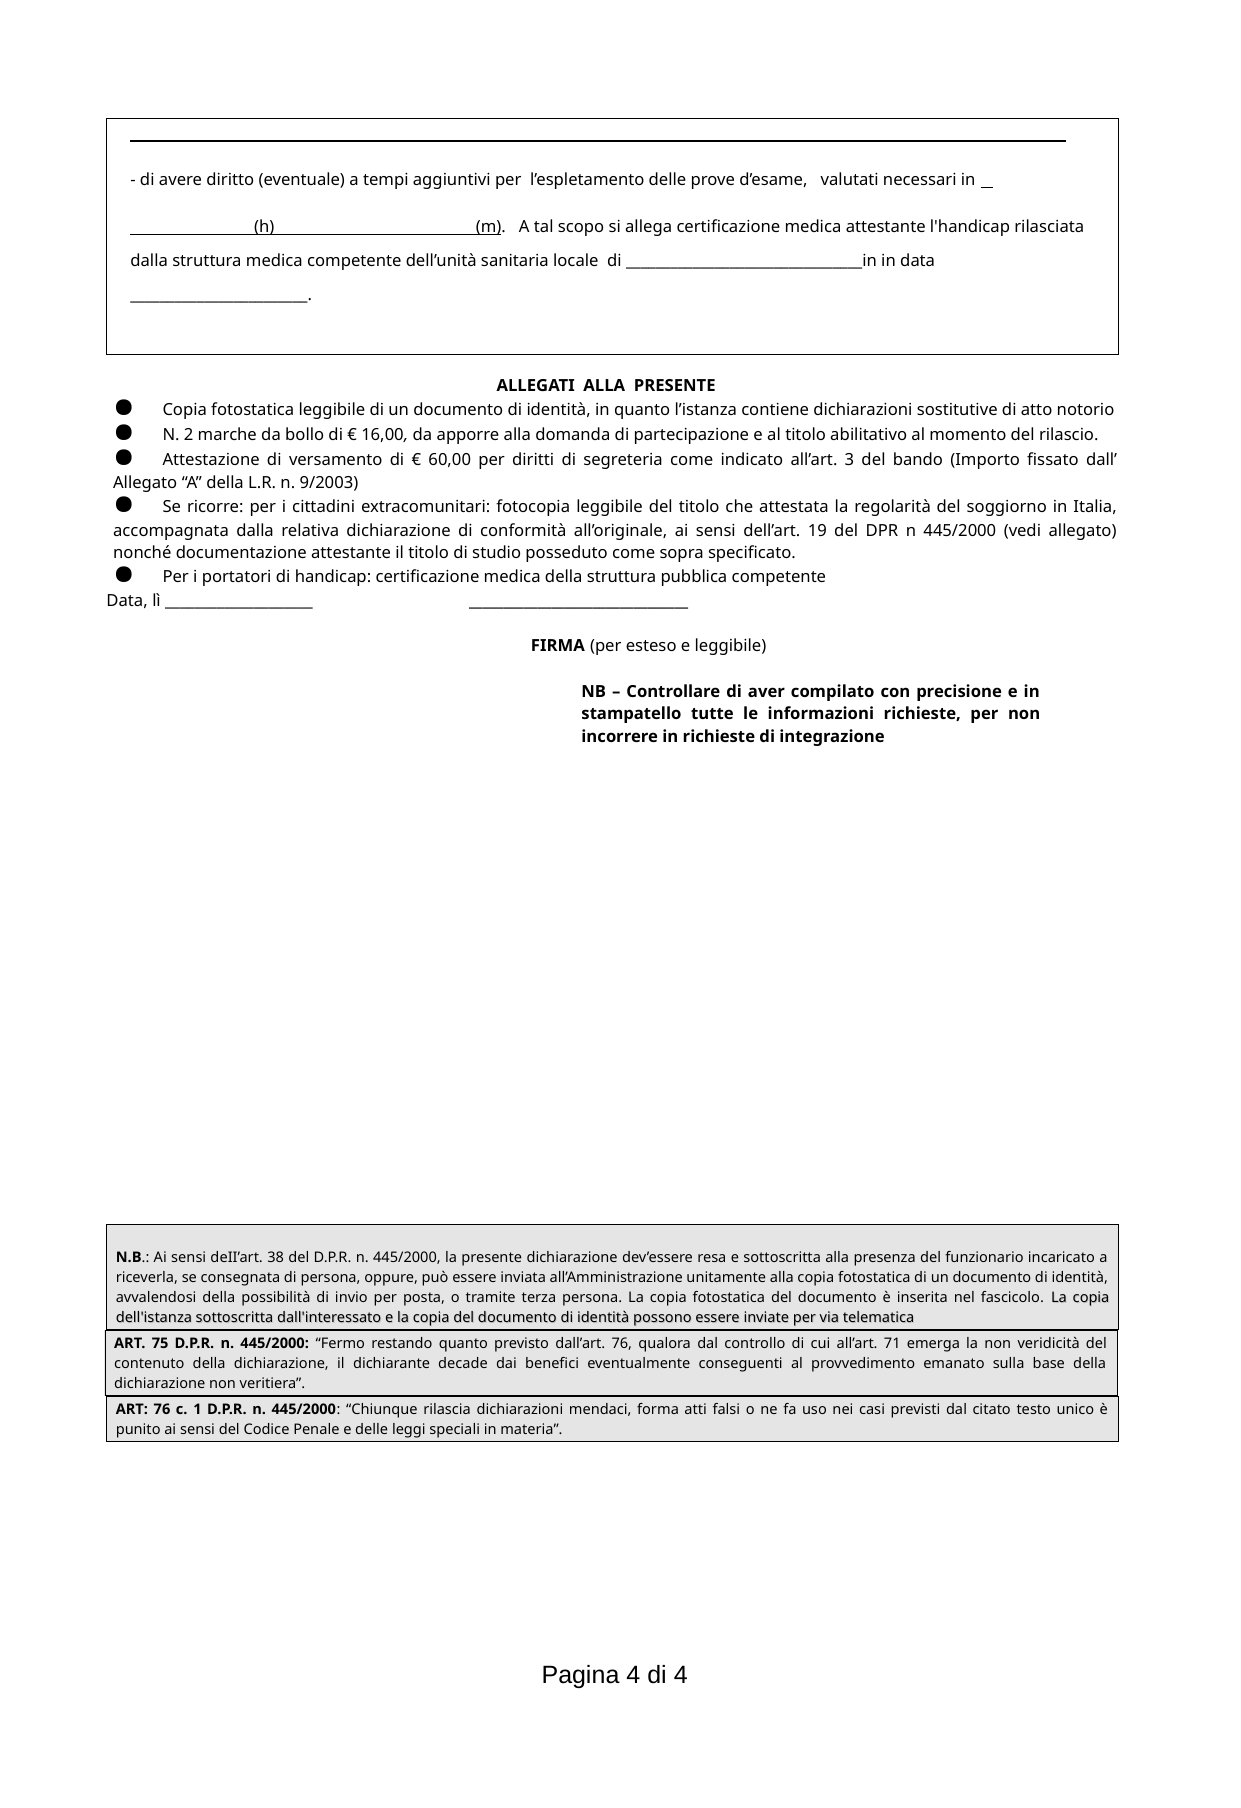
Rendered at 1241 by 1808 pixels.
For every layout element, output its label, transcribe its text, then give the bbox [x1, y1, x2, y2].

text N.B.: Ai sensi deII’art. 38 del D.P.R. n. 445/2000, la presente dichiarazione dev’essere resa e sottoscritta alla presenza del funzionario incaricato a riceverla, se consegnata di persona, oppure, può essere inviata all’Amministrazione unitamente alla copia fotostatica di un documento di identità, avvalendosi della possibilità di invio per posta, o tramite terza persona. La copia fotostatica del documento è inserita nel fascicolo. La copia dell'istanza sottoscritta dall'interessato e la copia del documento di identità possono essere inviate per via telematica [107, 1244, 1118, 1329]
list Se ricorre: per i cittadini extracomunitari: fotocopia leggibile del titolo che attestata la regolarità del soggiorno in Italia, accompagnata dalla relativa dichiarazione di conformità all’originale, ai sensi dell’art. 19 del DPR n 445/2000 (vedi allegato) nonché documentazione attestante il titolo di studio posseduto come sopra specificato. [113, 494, 1119, 564]
text ALLEGATI ALLA PRESENTE [106, 367, 1119, 397]
text NB – Controllare di aver compilato con precisione e in stampatello tutte le informazioni richieste, per non incorrere in richieste di integrazione [581, 679, 1041, 747]
text - di avere diritto (eventuale) a tempi aggiuntivi per l’espletamento delle prove d’esame, valutati necessari in [107, 165, 1118, 191]
text (h) (m). A tal scopo si allega certificazione medica attestante l'handicap rilasciata dalla struttura medica competente dell’unità sanitaria locale di ________________________________in in data ________________________. [107, 211, 1118, 305]
list Attestazione di versamento di € 60,00 per diritti di segreteria come indicato all’art. 3 del bando (Importo fissato dall’ Allegato “A” della L.R. n. 9/2003) [113, 446, 1119, 494]
list N. 2 marche da bollo di € 16,00, da apporre alla domanda di partecipazione e al titolo abilitativo al momento del rilascio. [113, 422, 1119, 446]
text FIRMA (per esteso e leggibile) [106, 634, 1119, 657]
subtitle ART. 75 D.P.R. n. 445/2000: “Fermo restando quanto previsto dall’art. 76, qualora dal controllo di cui all’art. 71 emerga la non veridicità del contenuto della dichiarazione, il dichiarante decade dai benefici eventualmente conseguenti al provvedimento emanato sulla base della dichiarazione non veritiera”. [106, 1331, 1117, 1395]
text ART: 76 c. 1 D.P.R. n. 445/2000: “Chiunque rilascia dichiarazioni mendaci, forma atti falsi o ne fa uso nei casi previsti dal citato testo unico è punito ai sensi del Codice Penale e delle leggi speciali in materia”. [107, 1397, 1118, 1441]
list Copia fotostatica leggibile di un documento di identità, in quanto l’istanza contiene dichiarazioni sostitutive di atto notorio [113, 397, 1119, 422]
text Data, lì ____________________ ________________________________ [106, 588, 1119, 611]
list Per i portatori di handicap: certificazione medica della struttura pubblica competente [113, 564, 1119, 588]
